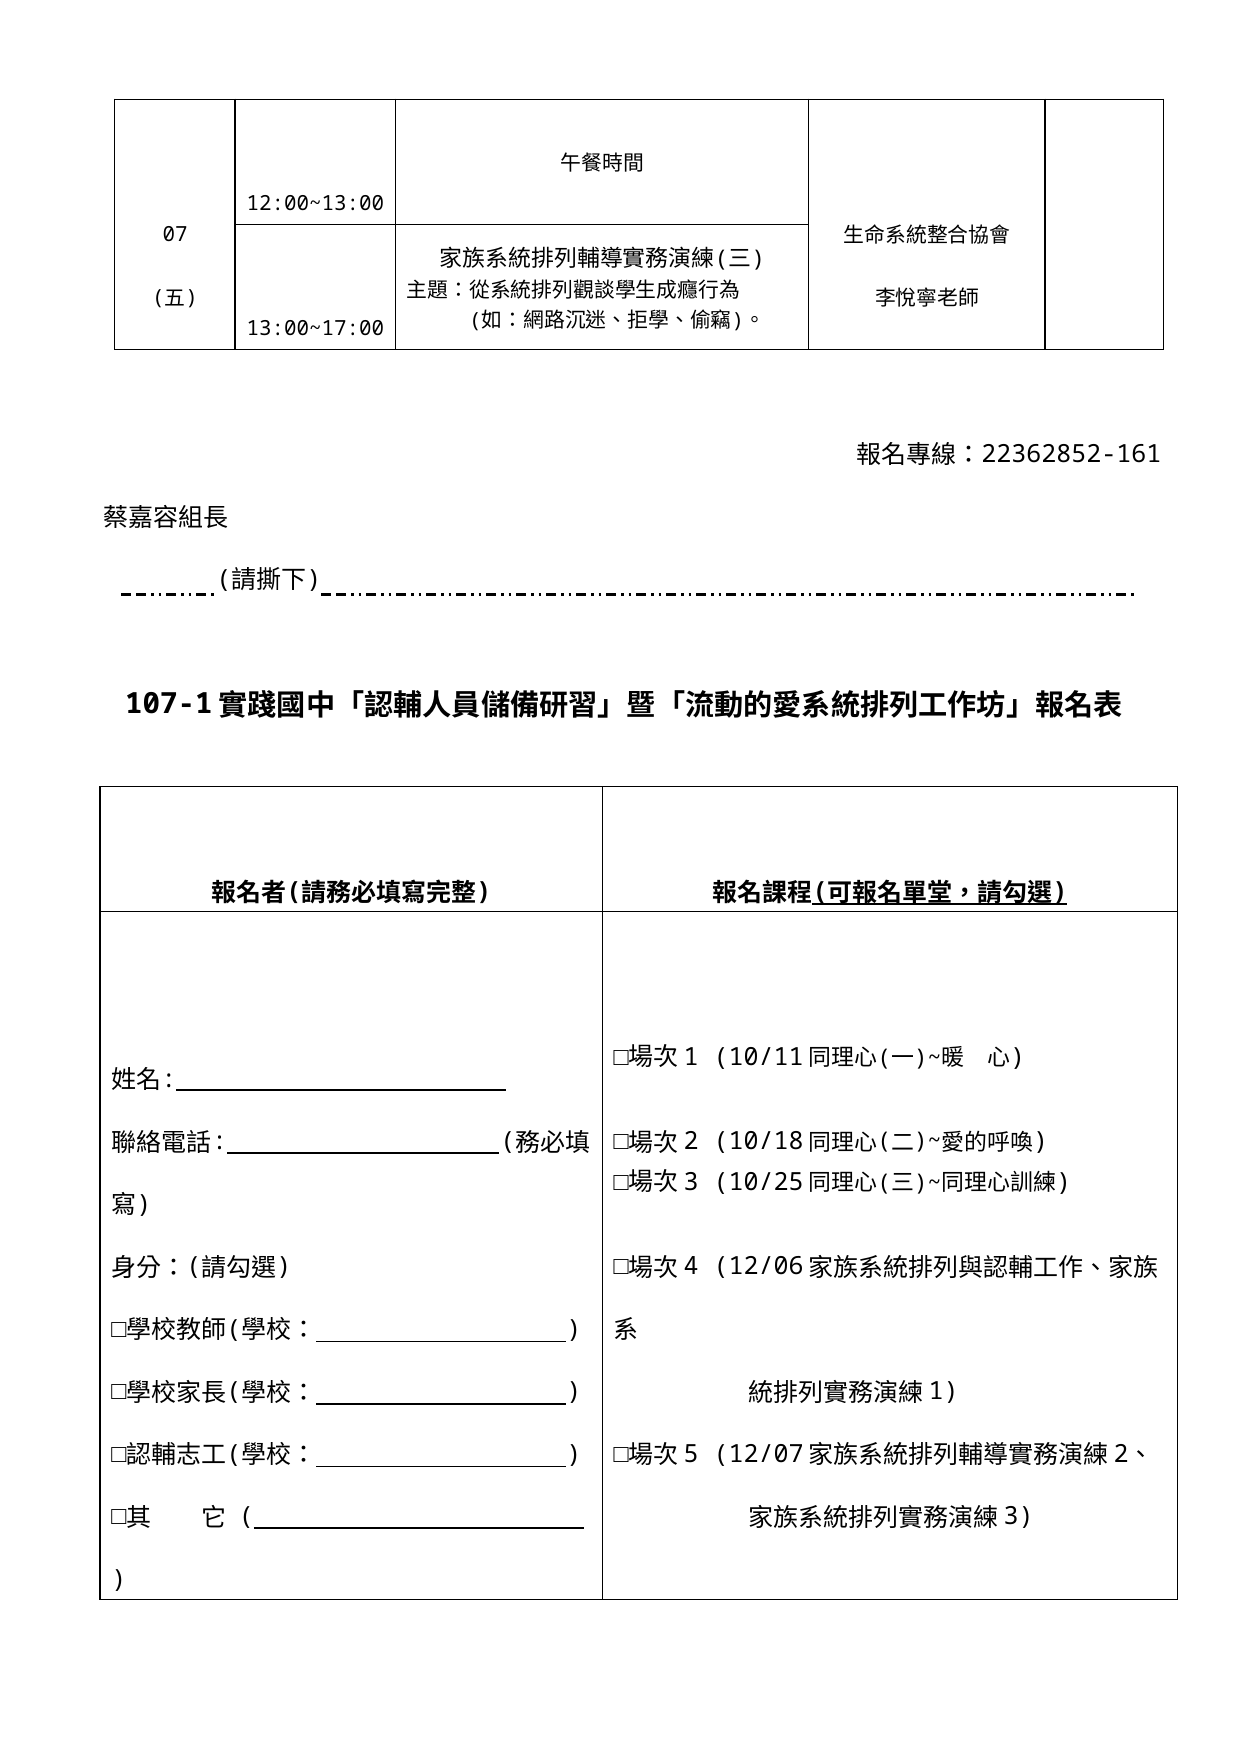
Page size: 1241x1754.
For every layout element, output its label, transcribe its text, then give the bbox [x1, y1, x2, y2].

text (請撕下) [16, 536, 1144, 598]
table_cell 家族系統排列輔導實務演練(三) 主題：從系統排列觀談學生成癮行為 (如：網路沉迷、拒學、偷竊)。 [396, 225, 808, 348]
table_cell □場次1 (10/11同理心(一)~暖 心) □場次2 (10/18同理心(二)~愛的呼喚) □場次3 (10/25同理心(三)~同理心訓練) □場次4 (12/06家族系統排列與認輔工作、家族系 統排列實務演練1) □場次5 (12/07家族系統排列輔導實務演練2、 家族系統排列實務演練3) [603, 912, 1177, 1598]
table_header 報名者(請務必填寫完整) [101, 787, 602, 911]
table_cell 12:00~13:00 [236, 100, 395, 223]
table_cell 姓名: 聯絡電話: (務必填寫) 身分：(請勾選) □學校教師(學校： ) □學校家長(學校： ) □認輔志工(學校： ) □其 它 ( ) [101, 912, 602, 1598]
table_cell [1046, 100, 1163, 348]
table_cell 生命系統整合協會 李悅寧老師 [809, 100, 1044, 348]
table_cell 午餐時間 [396, 100, 808, 223]
text 107-1實踐國中「認輔人員儲備研習」暨「流動的愛系統排列工作坊」報名表 [103, 661, 1144, 723]
table_header 報名課程(可報名單堂，請勾選) [603, 787, 1177, 911]
table_cell 07 (五) [115, 100, 234, 348]
text 報名專線：22362852-161 蔡嘉容組長 [16, 411, 1166, 536]
table_cell 13:00~17:00 [236, 225, 395, 348]
